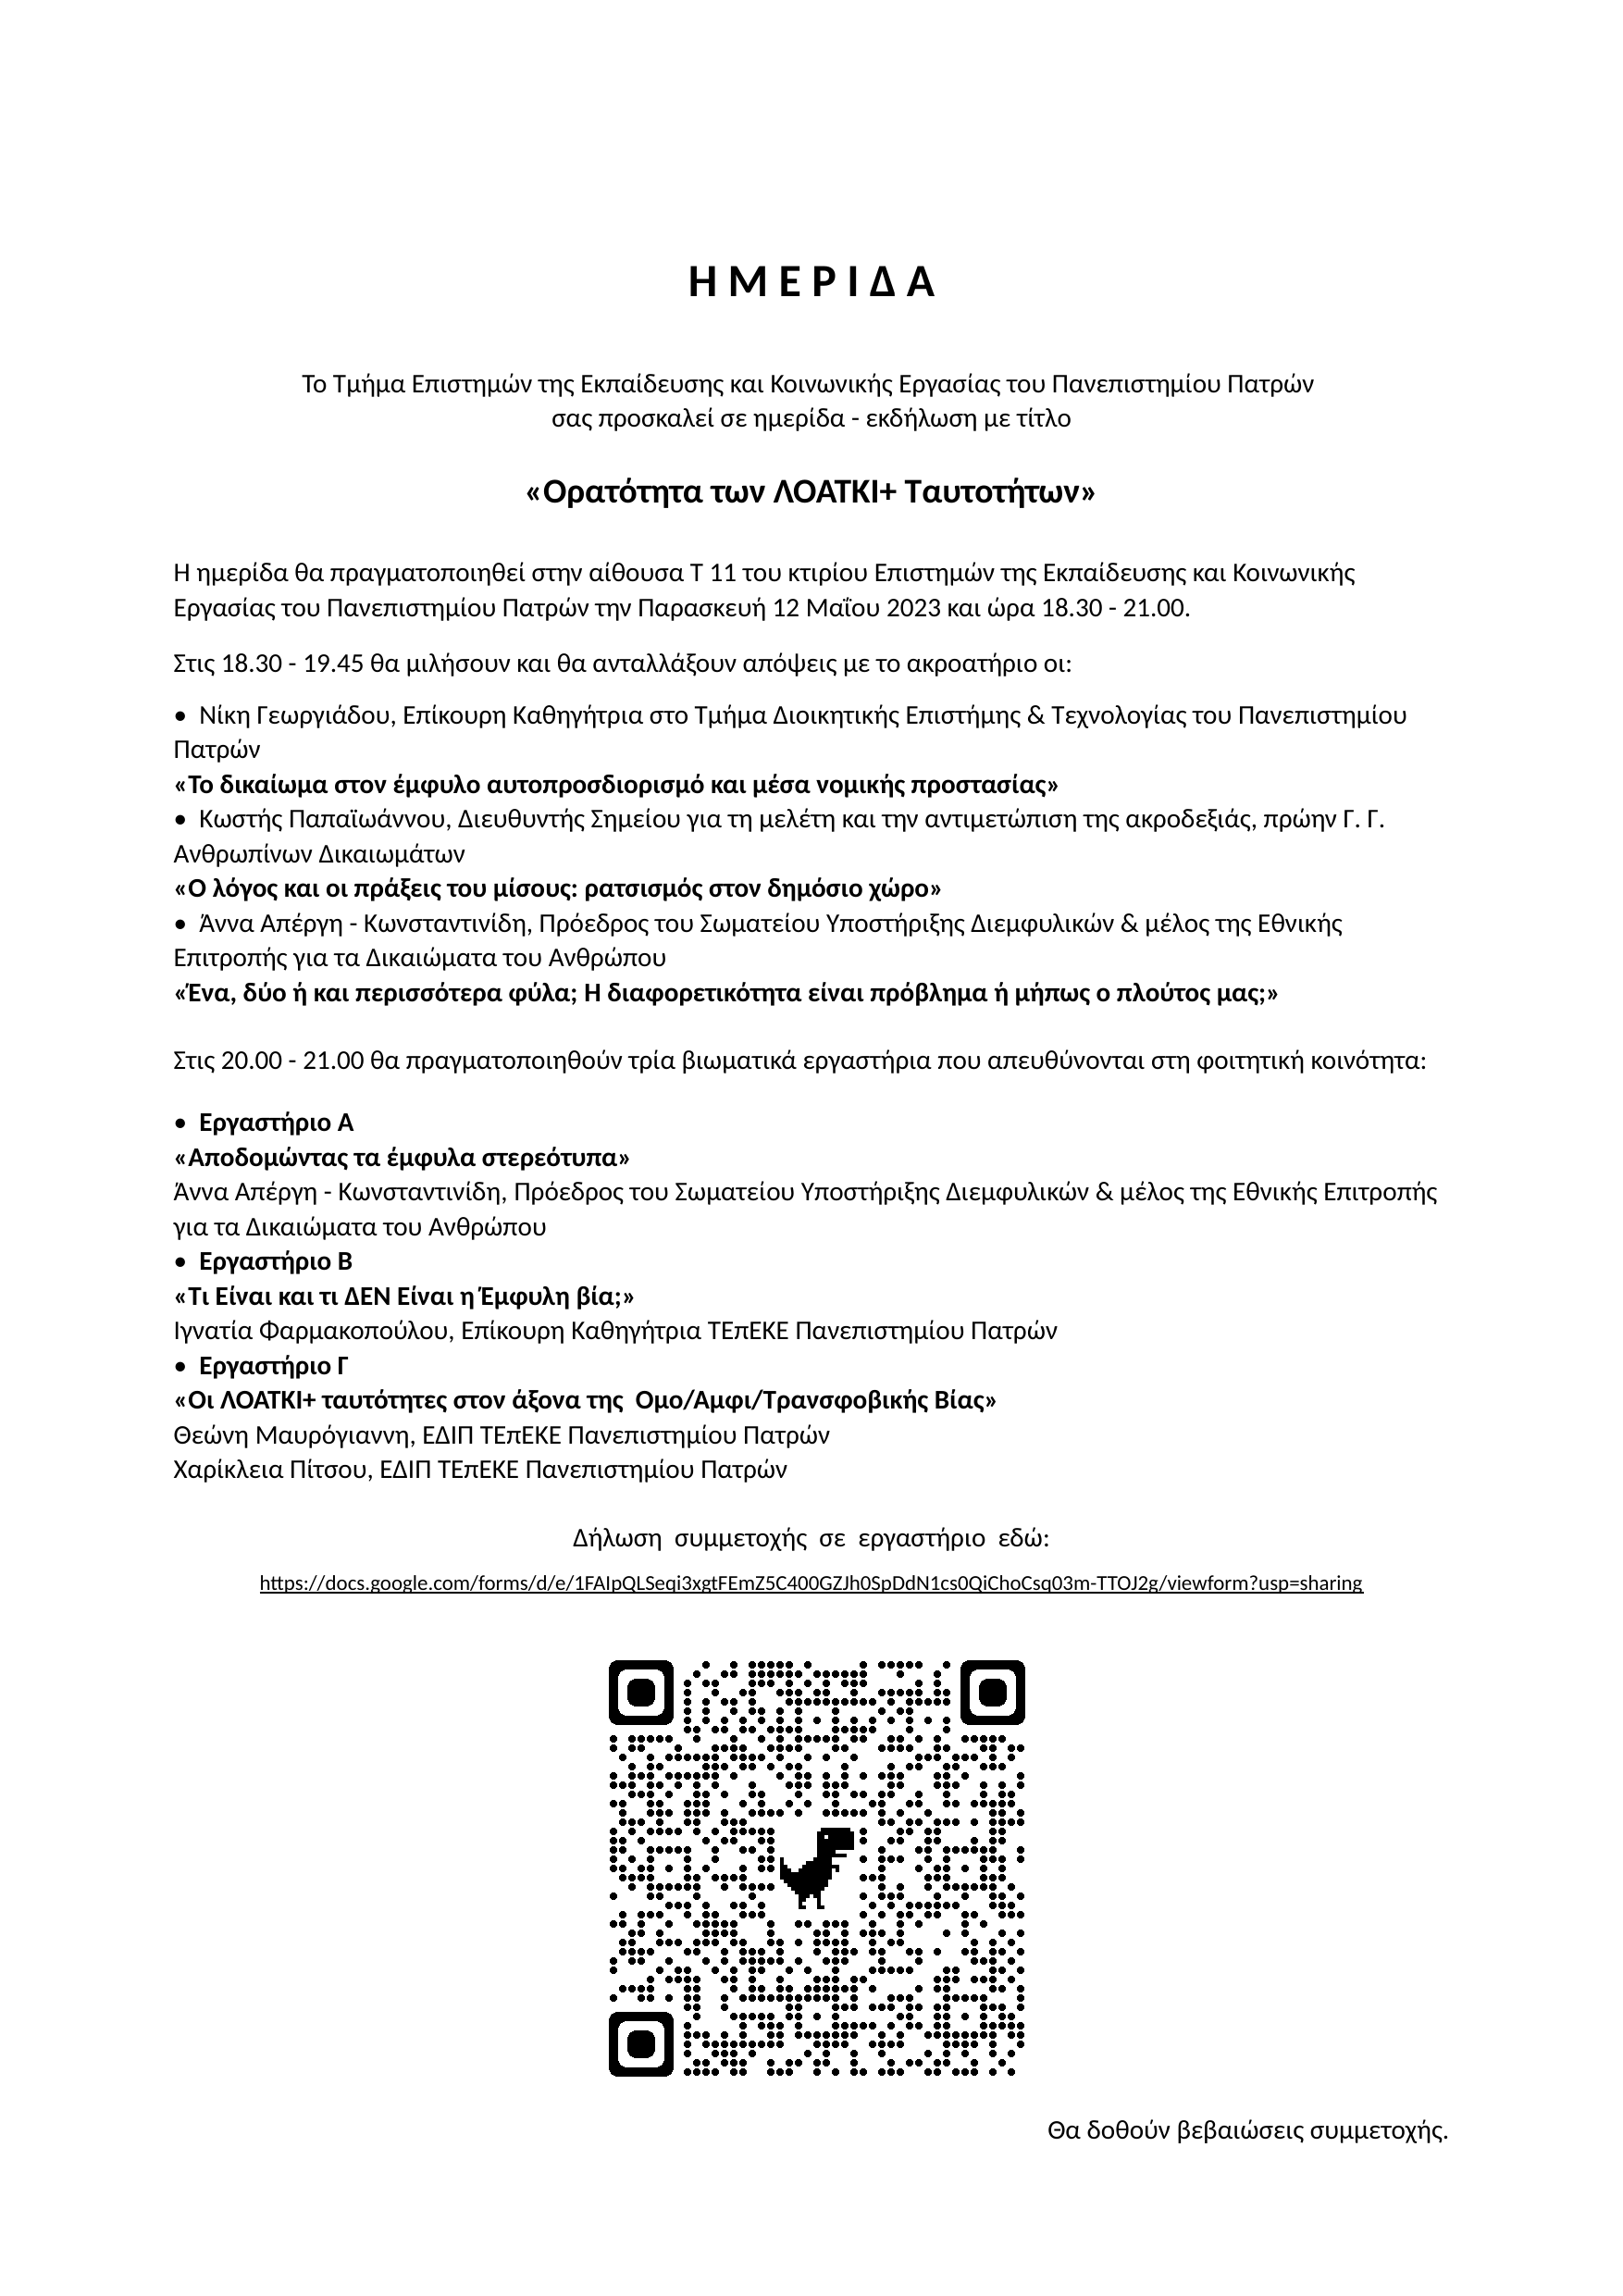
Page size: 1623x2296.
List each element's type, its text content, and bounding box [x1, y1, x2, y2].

text Δήλωση συμμετοχής σε εργαστήριο εδώ: [173, 1520, 1449, 1553]
text Στις 20.00 - 21.00 θα πραγματοποιηθούν τρία βιωματικά εργαστήρια που απευθύνονται στη φοιτητική κοινότητα: [173, 1043, 1449, 1075]
text Το Τμήμα Επιστημών της Εκπαίδευσης και Κοινωνικής Εργασίας του Πανεπιστημίου Πατρών σας προσκαλεί σε ημερίδα - εκδήλωση με τίτλο [173, 365, 1449, 434]
text Η ημερίδα θα πραγματοποιηθεί στην αίθουσα Τ 11 του κτιρίου Επιστημών της Εκπαίδευσης και Κοινωνικής Εργασίας του Πανεπιστημίου Πατρών την Παρασκευή 12 Μαΐου 2023 και ώρα 18.30 - 21.00. [173, 553, 1449, 623]
text Στις 18.30 - 19.45 θα μιλήσουν και θα ανταλλάξουν απόψεις με το ακροατήριο οι: [173, 646, 1449, 679]
text Θεώνη Μαυρόγιαννη, ΕΔΙΠ ΤΕπΕΚΕ Πανεπιστημίου Πατρών [173, 1416, 1449, 1451]
text • Νίκη Γεωργιάδου, Επίκουρη Καθηγήτρια στο Τμήμα Διοικητικής Επιστήμης & Τεχνολογίας του Πανεπιστημίου Πατρών [173, 696, 1449, 765]
text • Εργαστήριο Γ [173, 1347, 1449, 1382]
text Ιγνατία Φαρμακοπούλου, Επίκουρη Καθηγήτρια ΤΕπΕΚΕ Πανεπιστημίου Πατρών [173, 1312, 1449, 1347]
text «Ο λόγος και οι πράξεις του μίσους: ρατσισμός στον δημόσιο χώρο» [173, 869, 1449, 904]
text • Κωστής Παπαϊωάννου, Διευθυντής Σημείου για τη μελέτη και την αντιμετώπιση της ακροδεξιάς, πρώην Γ. Γ. Ανθρωπίνων Δικαιωμάτων [173, 800, 1449, 869]
text «Τι Είναι και τι ΔΕΝ Είναι η Έμφυλη βία;» [173, 1277, 1449, 1312]
text Άννα Απέργη - Κωνσταντινίδη, Πρόεδρος του Σωματείου Υποστήριξης Διεμφυλικών & μέλος της Εθνικής Επιτροπής για τα Δικαιώματα του Ανθρώπου [173, 1173, 1449, 1243]
text «Οι ΛΟΑΤΚΙ+ ταυτότητες στον άξονα της Ομο/Αμφι/Τρανσφοβικής Βίας» [173, 1382, 1449, 1416]
text Η Μ Ε Ρ Ι Δ Α [173, 252, 1449, 308]
text «Αποδομώντας τα έμφυλα στερεότυπα» [173, 1138, 1449, 1173]
text «Ορατότητα των ΛΟΑΤΚΙ+ Ταυτοτήτων» [173, 469, 1449, 511]
text Θα δοθούν βεβαιώσεις συμμετοχής. [173, 2111, 1449, 2146]
text • Εργαστήριο Β [173, 1243, 1449, 1277]
text https://docs.google.com/forms/d/e/1FAIpQLSeqi3xgtFEmZ5C400GZJh0SpDdN1cs0QiChoCsq03m-TTOJ2g/viewform?usp=sharing [173, 1570, 1449, 1595]
text Χαρίκλεια Πίτσου, ΕΔΙΠ ΤΕπΕΚΕ Πανεπιστημίου Πατρών [173, 1451, 1449, 1485]
text • Άννα Απέργη - Κωνσταντινίδη, Πρόεδρος του Σωματείου Υποστήριξης Διεμφυλικών & μέλος της Εθνικής Επιτροπής για τα Δικαιώματα του Ανθρώπου [173, 904, 1449, 974]
text «Το δικαίωμα στον έμφυλο αυτοπροσδιορισμό και μέσα νομικής προστασίας» [173, 765, 1449, 800]
text • Εργαστήριο Α [173, 1104, 1449, 1138]
text «Ένα, δύο ή και περισσότερα φύλα; Η διαφορετικότητα είναι πρόβλημα ή μήπως ο πλούτος μας;» [173, 974, 1449, 1008]
